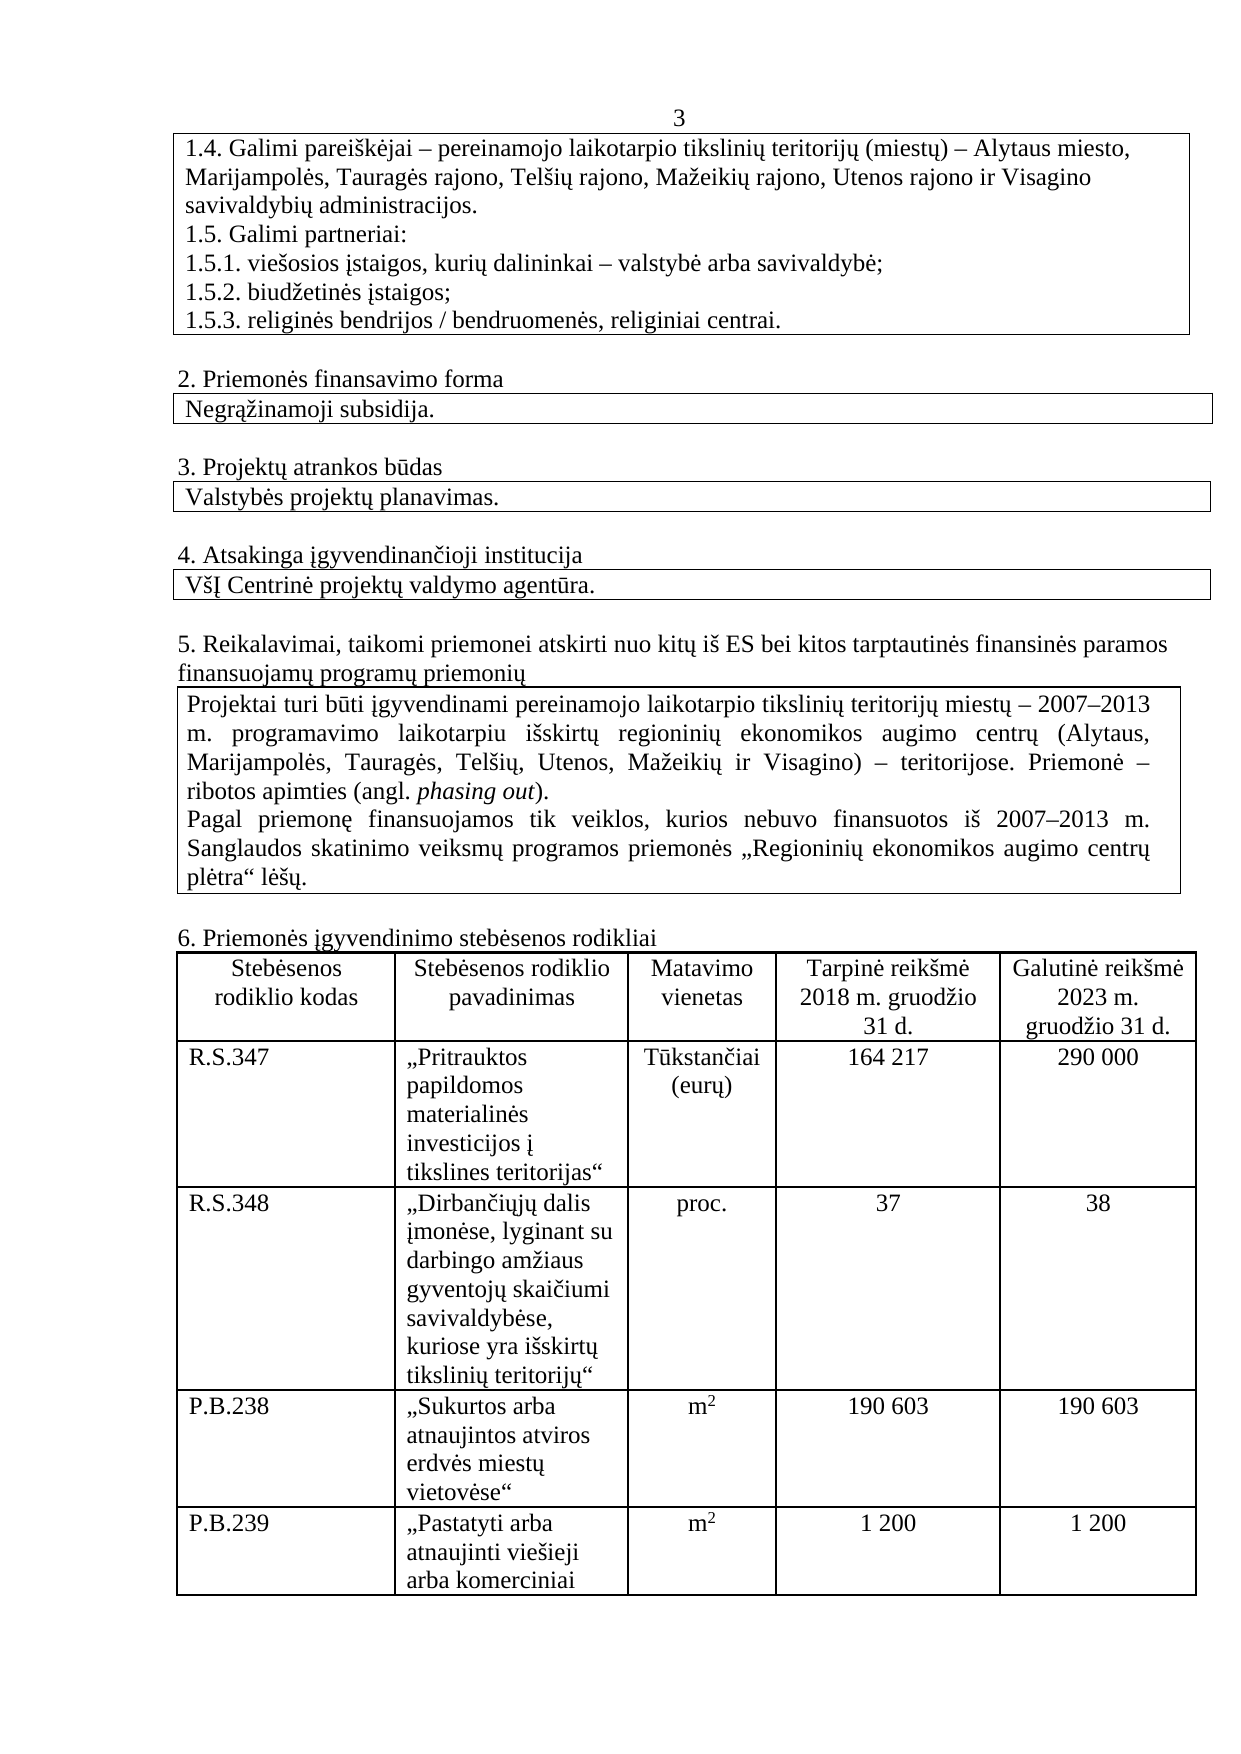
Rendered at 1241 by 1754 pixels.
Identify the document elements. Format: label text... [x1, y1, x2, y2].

text Pagal priemonę finansuojamos tik veiklos, kurios nebuvo finansuotos iš 2007–2013 m. Sanglaudos skatinimo veiksmų programos priemonės „Regioninių ekonomikos augimo centrų plėtra“ lėšų. [178, 801, 1180, 893]
table_cell „Dirbančiųjų dalis įmonėse, lyginant su darbingo amžiaus gyventojų skaičiumi savivaldybėse, kuriose yra išskirtų tikslinių teritorijų“ [396, 1188, 627, 1389]
text Projektai turi būti įgyvendinami pereinamojo laikotarpio tikslinių teritorijų miestų – 2007–2013 m. programavimo laikotarpiu išskirtų regioninių ekonomikos augimo centrų (Alytaus, Marijampolės, Tauragės, Telšių, Utenos, Mažeikių ir Visagino) – teritorijose. Priemonė – ribotos apimties (angl. phasing out). [178, 688, 1180, 801]
table_cell 164 217 [777, 1042, 999, 1186]
table_cell 1 200 [777, 1508, 999, 1594]
table_cell „Sukurtos arba atnaujintos atviros erdvės miestų vietovėse“ [396, 1391, 627, 1506]
table_cell 190 603 [1001, 1391, 1195, 1506]
table_cell 290 000 [1001, 1042, 1195, 1186]
table_cell R.S.348 [178, 1188, 394, 1389]
table_cell R.S.347 [178, 1042, 394, 1186]
table_header Negrąžinamoji subsidija. [174, 394, 1212, 422]
table_header Stebėsenos rodiklio pavadinimas [396, 954, 627, 1040]
table_cell proc. [629, 1188, 775, 1389]
table_header Matavimo vienetas [629, 954, 775, 1040]
table_cell 37 [777, 1188, 999, 1389]
table_header Stebėsenos rodiklio kodas [178, 954, 394, 1040]
table_cell P.B.238 [178, 1391, 394, 1506]
table_cell 38 [1001, 1188, 1195, 1389]
table_cell m2 [629, 1391, 775, 1506]
table_header Valstybės projektų planavimas. [174, 482, 1210, 511]
text 5. Reikalavimai, taikomi priemonei atskirti nuo kitų iš ES bei kitos tarptautinės finansinės paramos finansuojamų programų priemonių [177, 629, 1181, 686]
table_cell „Pritrauktos papildomos materialinės investicijos į tikslines teritorijas“ [396, 1042, 627, 1186]
table_cell 190 603 [777, 1391, 999, 1506]
text 4. Atsakinga įgyvendinančioji institucija [177, 541, 1181, 569]
table_cell m2 [629, 1508, 775, 1594]
table_header Galutinė reikšmė 2023 m. gruodžio 31 d. [1001, 954, 1195, 1040]
text 3. Projektų atrankos būdas [177, 452, 1181, 481]
table_cell P.B.239 [178, 1508, 394, 1594]
table_cell Tūkstančiai (eurų) [629, 1042, 775, 1186]
table_header VšĮ Centrinė projektų valdymo agentūra. [174, 570, 1210, 599]
text 6. Priemonės įgyvendinimo stebėsenos rodikliai [177, 923, 1181, 951]
table_header Tarpinė reikšmė 2018 m. gruodžio 31 d. [777, 954, 999, 1040]
text 2. Priemonės finansavimo forma [177, 364, 1181, 393]
table_cell 1.4. Galimi pareiškėjai – pereinamojo laikotarpio tikslinių teritorijų (miestų) – Alytaus miesto, Marijampolės, Tauragės rajono, Telšių rajono, Mažeikių rajono, Utenos rajono ir Visagino savivaldybių administracijos. 1.5. Galimi partneriai: 1.5.1. viešosios įstaigos, kurių dalininkai – valstybė arba savivaldybė; 1.5.2. biudžetinės įstaigos; 1.5.3. religinės bendrijos / bendruomenės, religiniai centrai. [174, 134, 1189, 334]
table_cell 1 200 [1001, 1508, 1195, 1594]
table_cell „Pastatyti arba atnaujinti viešieji arba komerciniai [396, 1508, 627, 1594]
